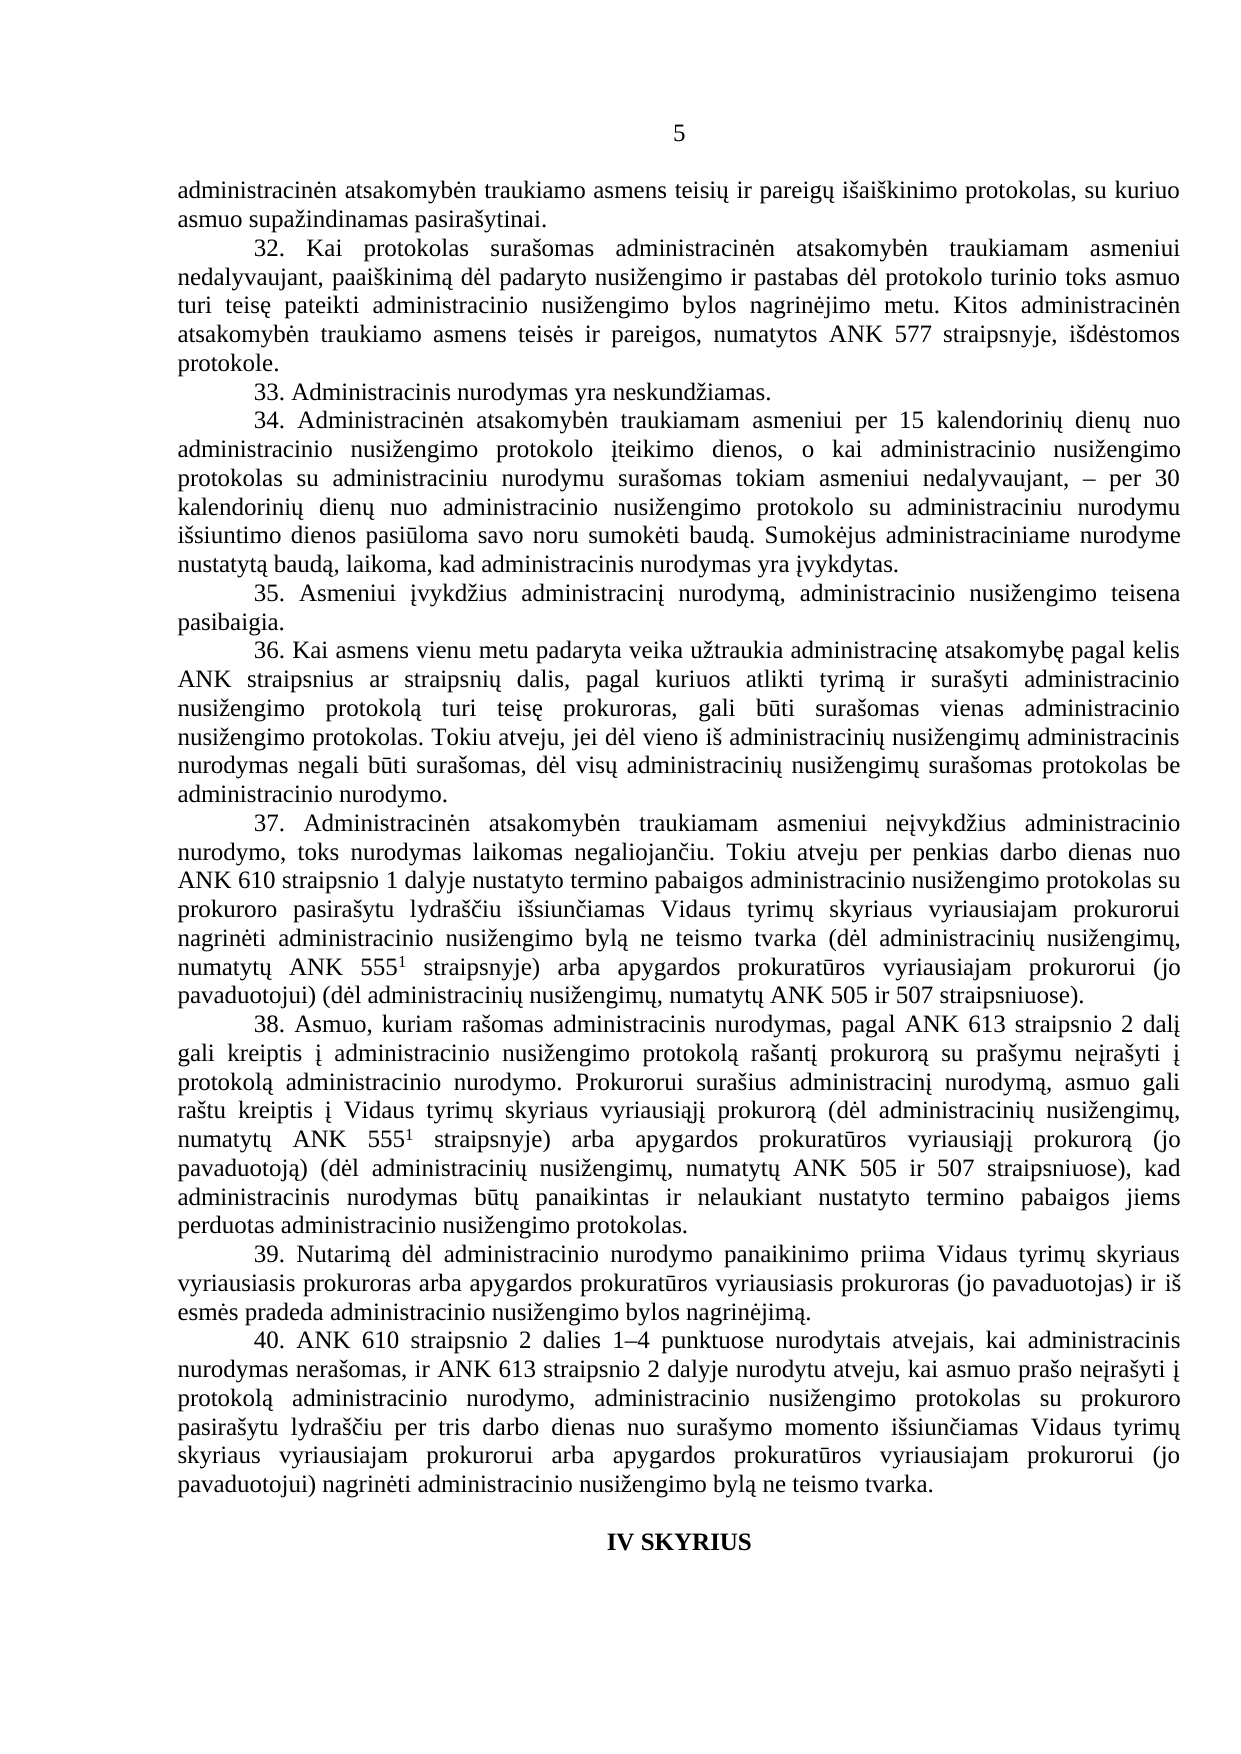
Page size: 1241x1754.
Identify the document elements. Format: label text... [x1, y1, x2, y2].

text 37. Administracinėn atsakomybėn traukiamam asmeniui neįvykdžius administracinio nurodymo, toks nurodymas laikomas negaliojančiu. Tokiu atveju per penkias darbo dienas nuo ANK 610 straipsnio 1 dalyje nustatyto termino pabaigos administracinio nusižengimo protokolas su prokuroro pasirašytu lydraščiu išsiunčiamas Vidaus tyrimų skyriaus vyriausiajam prokurorui nagrinėti administracinio nusižengimo bylą ne teismo tvarka (dėl administracinių nusižengimų, numatytų ANK 5551 straipsnyje) arba apygardos prokuratūros vyriausiajam prokurorui (jo pavaduotojui) (dėl administracinių nusižengimų, numatytų ANK 505 ir 507 straipsniuose). [177, 808, 1181, 1009]
text 40. ANK 610 straipsnio 2 dalies 1–4 punktuose nurodytais atvejais, kai administracinis nurodymas nerašomas, ir ANK 613 straipsnio 2 dalyje nurodytu atveju, kai asmuo prašo neįrašyti į protokolą administracinio nurodymo, administracinio nusižengimo protokolas su prokuroro pasirašytu lydraščiu per tris darbo dienas nuo surašymo momento išsiunčiamas Vidaus tyrimų skyriaus vyriausiajam prokurorui arba apygardos prokuratūros vyriausiajam prokurorui (jo pavaduotojui) nagrinėti administracinio nusižengimo bylą ne teismo tvarka. [177, 1326, 1181, 1498]
text 34. Administracinėn atsakomybėn traukiamam asmeniui per 15 kalendorinių dienų nuo administracinio nusižengimo protokolo įteikimo dienos, o kai administracinio nusižengimo protokolas su administraciniu nurodymu surašomas tokiam asmeniui nedalyvaujant, – per 30 kalendorinių dienų nuo administracinio nusižengimo protokolo su administraciniu nurodymu išsiuntimo dienos pasiūloma savo noru sumokėti baudą. Sumokėjus administraciniame nurodyme nustatytą baudą, laikoma, kad administracinis nurodymas yra įvykdytas. [177, 406, 1181, 578]
text 36. Kai asmens vienu metu padaryta veika užtraukia administracinę atsakomybę pagal kelis ANK straipsnius ar straipsnių dalis, pagal kuriuos atlikti tyrimą ir surašyti administracinio nusižengimo protokolą turi teisę prokuroras, gali būti surašomas vienas administracinio nusižengimo protokolas. Tokiu atveju, jei dėl vieno iš administracinių nusižengimų administracinis nurodymas negali būti surašomas, dėl visų administracinių nusižengimų surašomas protokolas be administracinio nurodymo. [177, 636, 1181, 808]
text 39. Nutarimą dėl administracinio nurodymo panaikinimo priima Vidaus tyrimų skyriaus vyriausiasis prokuroras arba apygardos prokuratūros vyriausiasis prokuroras (jo pavaduotojas) ir iš esmės pradeda administracinio nusižengimo bylos nagrinėjimą. [177, 1239, 1181, 1326]
text administracinėn atsakomybėn traukiamo asmens teisių ir pareigų išaiškinimo protokolas, su kuriuo asmuo supažindinamas pasirašytinai. [177, 176, 1181, 233]
text IV SKYRIUS [177, 1527, 1181, 1556]
text 35. Asmeniui įvykdžius administracinį nurodymą, administracinio nusižengimo teisena pasibaigia. [177, 578, 1181, 636]
text 33. Administracinis nurodymas yra neskundžiamas. [177, 377, 1181, 406]
text 32. Kai protokolas surašomas administracinėn atsakomybėn traukiamam asmeniui nedalyvaujant, paaiškinimą dėl padaryto nusižengimo ir pastabas dėl protokolo turinio toks asmuo turi teisę pateikti administracinio nusižengimo bylos nagrinėjimo metu. Kitos administracinėn atsakomybėn traukiamo asmens teisės ir pareigos, numatytos ANK 577 straipsnyje, išdėstomos protokole. [177, 233, 1181, 377]
text 38. Asmuo, kuriam rašomas administracinis nurodymas, pagal ANK 613 straipsnio 2 dalį gali kreiptis į administracinio nusižengimo protokolą rašantį prokurorą su prašymu neįrašyti į protokolą administracinio nurodymo. Prokurorui surašius administracinį nurodymą, asmuo gali raštu kreiptis į Vidaus tyrimų skyriaus vyriausiąjį prokurorą (dėl administracinių nusižengimų, numatytų ANK 5551 straipsnyje) arba apygardos prokuratūros vyriausiąjį prokurorą (jo pavaduotoją) (dėl administracinių nusižengimų, numatytų ANK 505 ir 507 straipsniuose), kad administracinis nurodymas būtų panaikintas ir nelaukiant nustatyto termino pabaigos jiems perduotas administracinio nusižengimo protokolas. [177, 1009, 1181, 1239]
